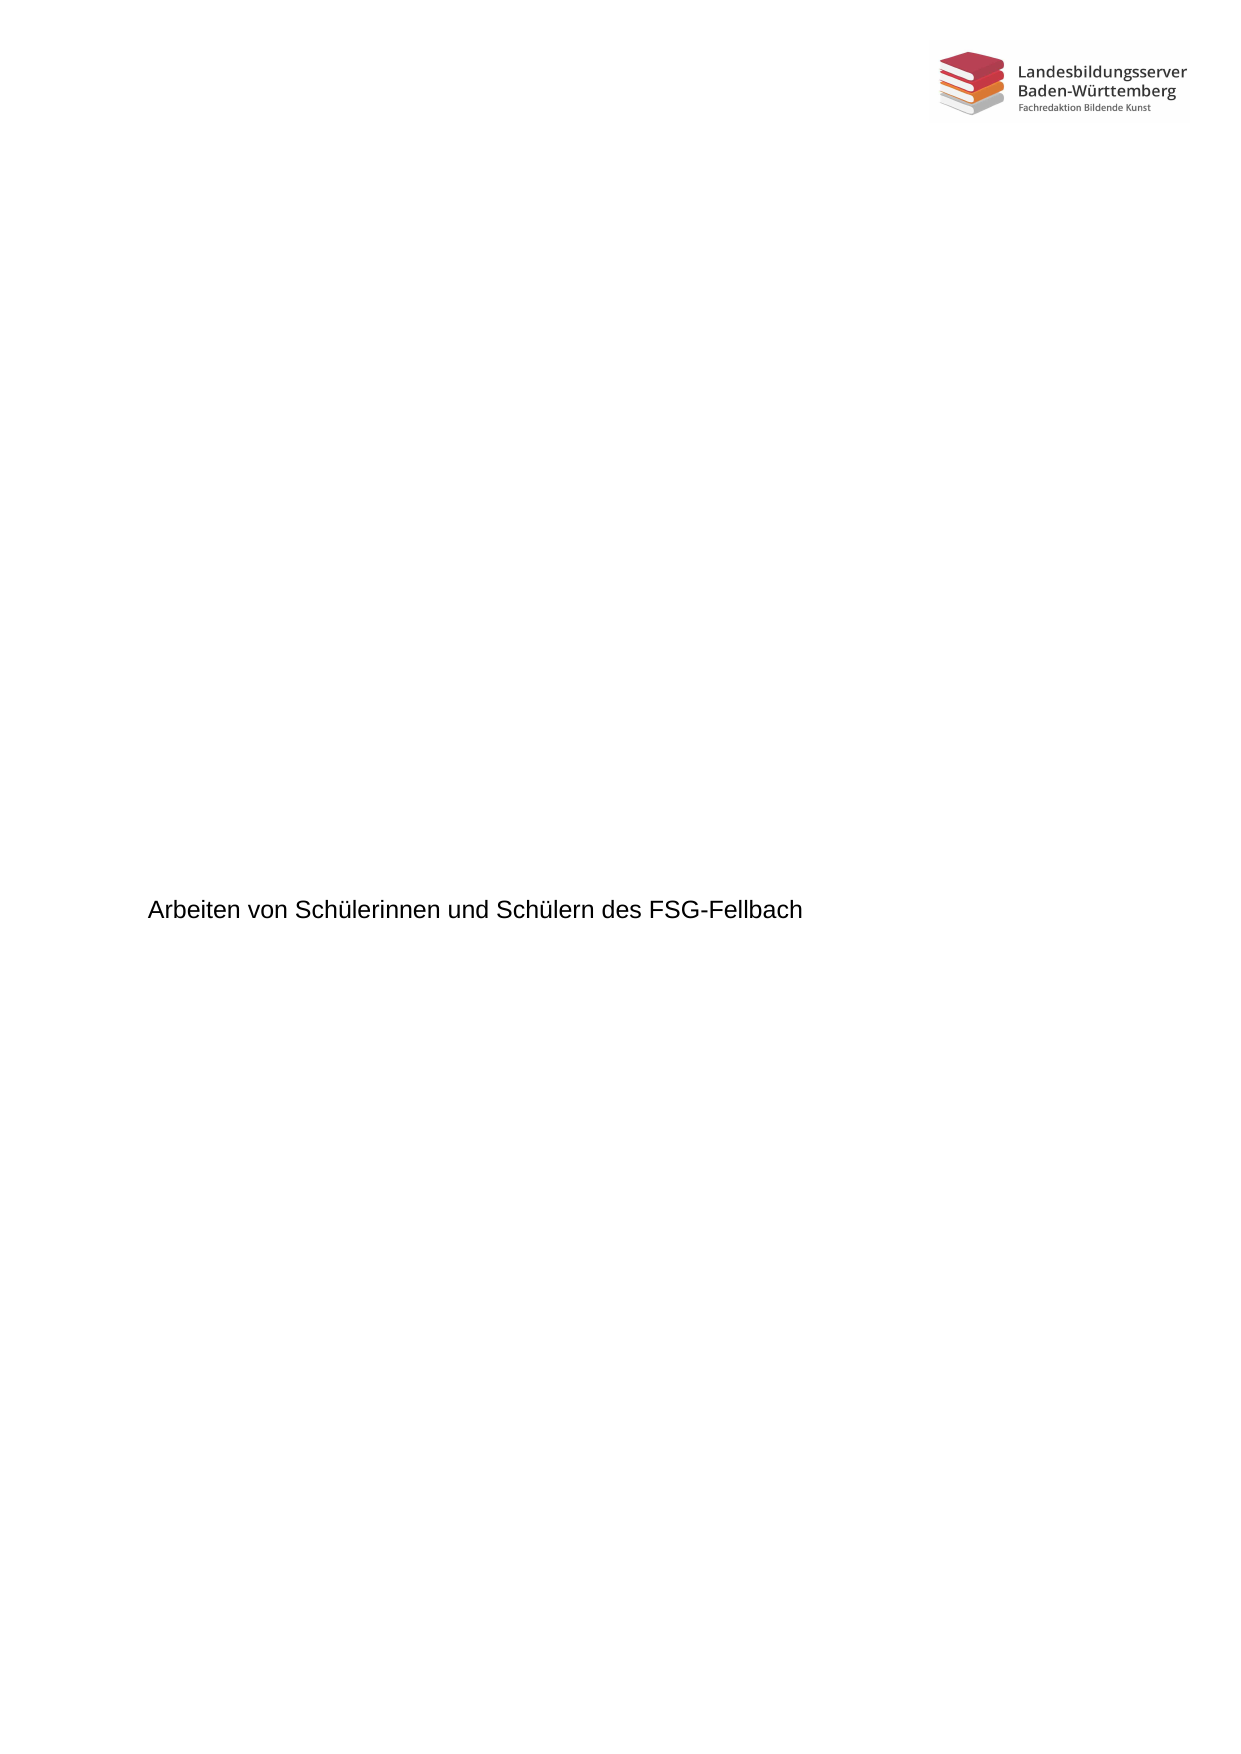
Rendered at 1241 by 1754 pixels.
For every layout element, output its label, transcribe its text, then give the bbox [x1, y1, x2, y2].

text Arbeiten von Schülerinnen und Schülern des FSG-Fellbach [148, 895, 1093, 924]
